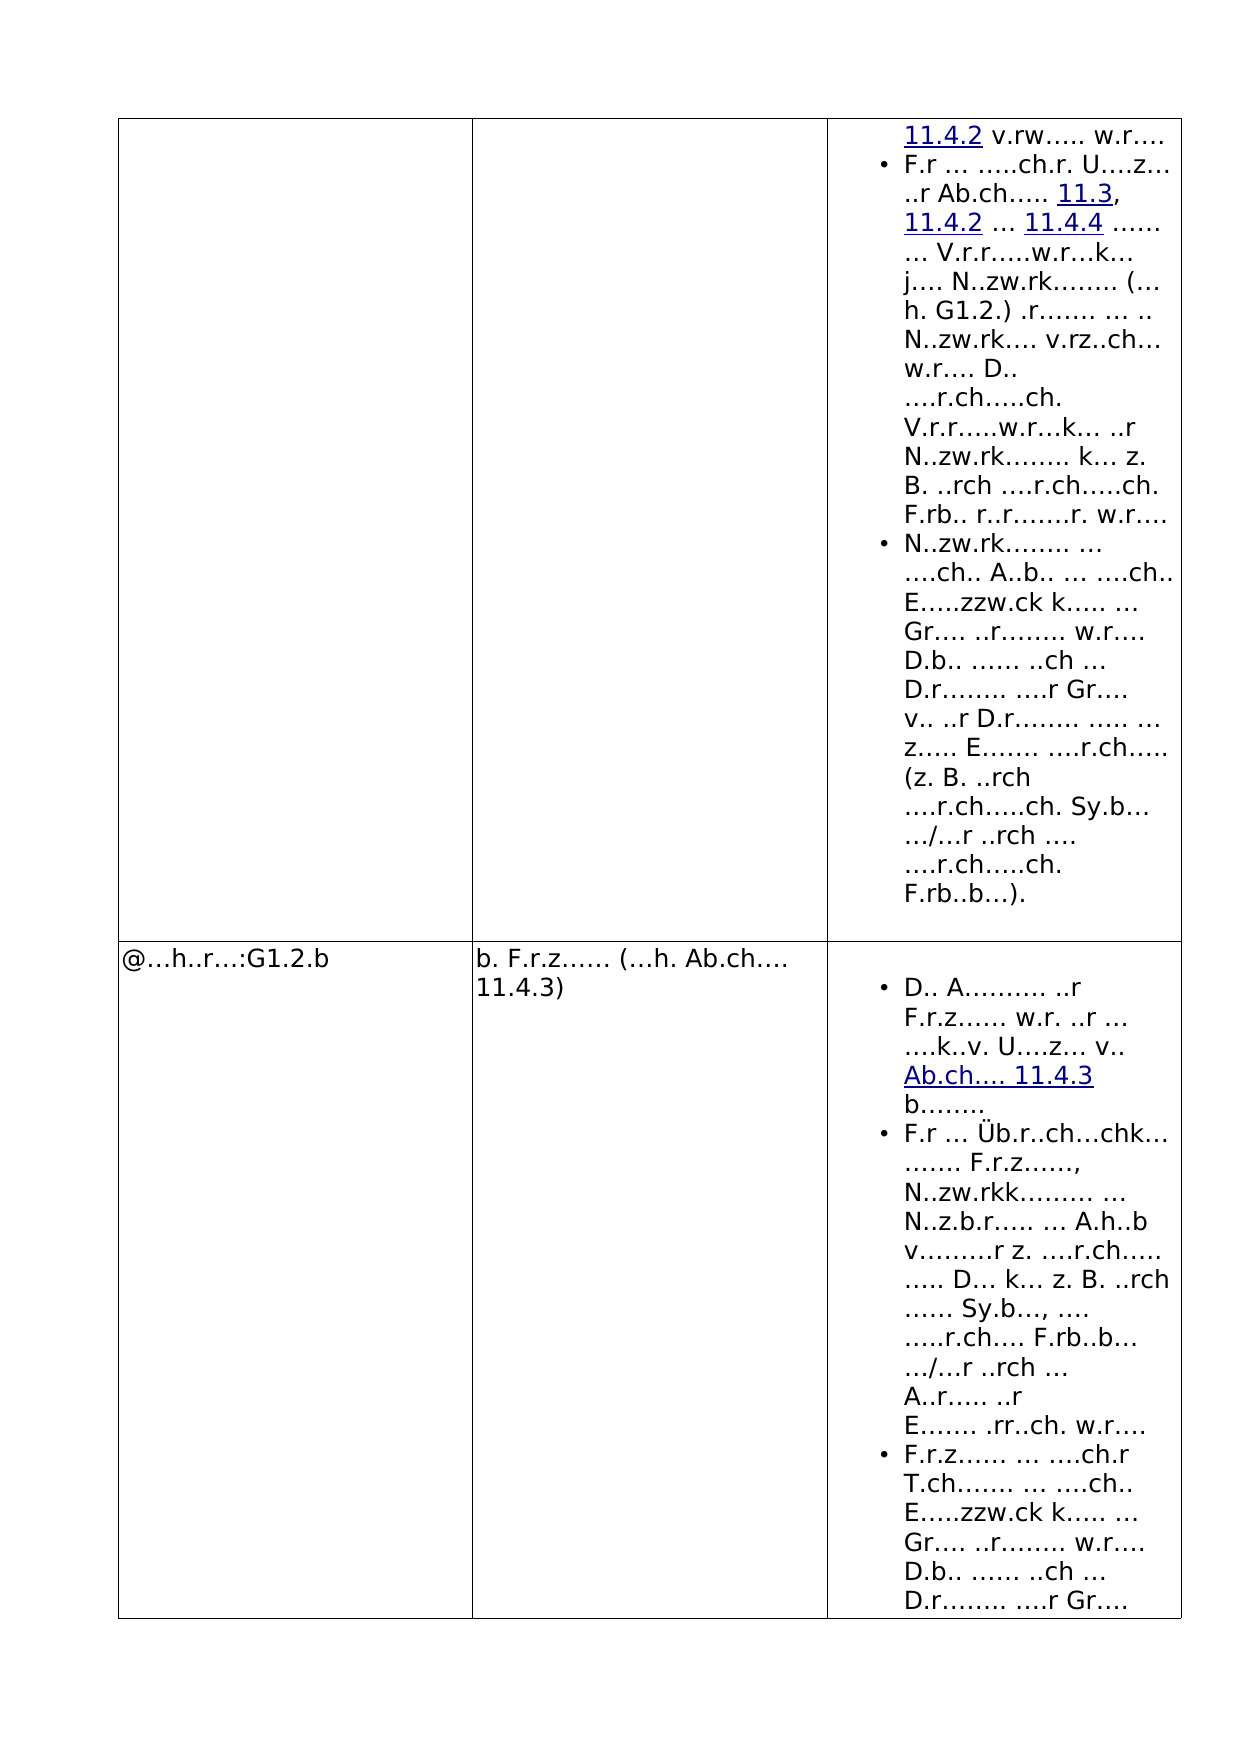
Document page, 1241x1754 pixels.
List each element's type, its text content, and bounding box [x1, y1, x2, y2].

table_cell @…h..r…:G1.2.b [119, 942, 472, 1618]
table_cell b. F.r.z…… (…h. Ab.ch…. 11.4.3) [473, 942, 827, 1618]
table_cell D.. A………. ..r F.r.z…… w.r. ..r … ….k..v. U….z… v.. Ab.ch.... 11.4.3 b…….. F.r … Üb.r..ch…chk… ……. F.r.z……, N..zw.rkk……… … N..z.b.r….. … A.h..b v………r z. ….r.ch….. ….. D… k… z. B. ..rch …… Sy.b…, …. …..r.ch…. F.rb..b… …/…r ..rch … A..r….. ..r E……. .rr..ch. w.r…. F.r.z…… … ….ch.r T.ch……. … ….ch.. E…..zzw.ck k….. … Gr…. ..r…….. w.r…. D.b.. …… ..ch … D.r…….. ….r Gr…. [828, 942, 1181, 1618]
table_cell 11.4.2 v.rw….. w.r…. F.r … …..ch.r. U….z… ..r Ab.ch….. 11.3, 11.4.2 … 11.4.4 …… … V.r.r…..w.r…k… j…. N..zw.rk…….. (…h. G1.2.) .r……. … .. N..zw.rk…. v.rz..ch… w.r…. D.. ….r.ch…..ch. V.r.r…..w.r…k… ..r N..zw.rk…….. k… z. B. ..rch ….r.ch…..ch. F.rb.. r..r…….r. w.r…. N..zw.rk…….. … ….ch.. A..b.. … ….ch.. E…..zzw.ck k….. … Gr…. ..r…….. w.r…. D.b.. …… ..ch … D.r…….. ….r Gr…. v.. ..r D.r…….. ….. …z….. E……. ….r.ch….. (z. B. ..rch ….r.ch…..ch. Sy.b… …/…r ..rch …. ….r.ch…..ch. F.rb..b…). [828, 119, 1181, 941]
table_cell [119, 119, 472, 941]
table_cell [473, 119, 827, 941]
